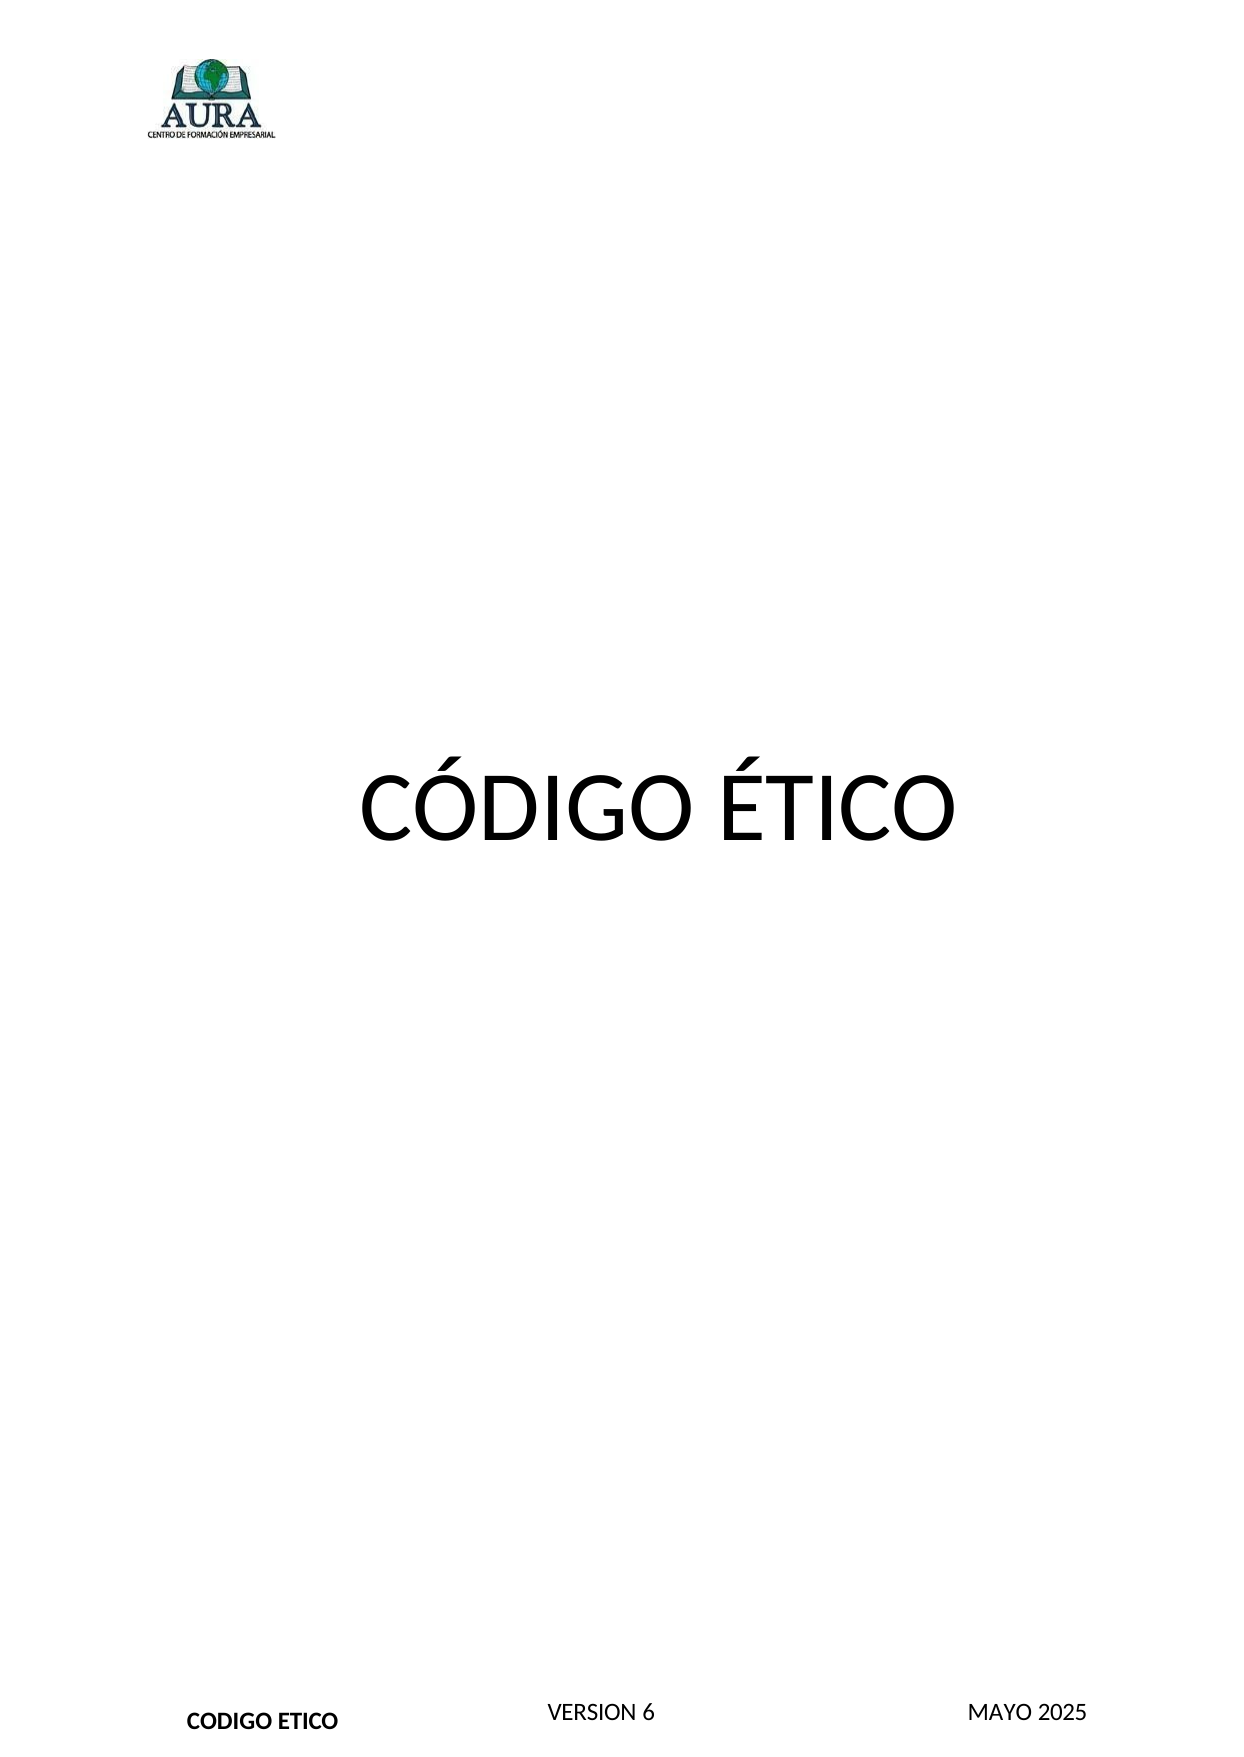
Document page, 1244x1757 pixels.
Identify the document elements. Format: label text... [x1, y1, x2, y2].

text CÓDIGO ÉTICO [133, 744, 1184, 866]
